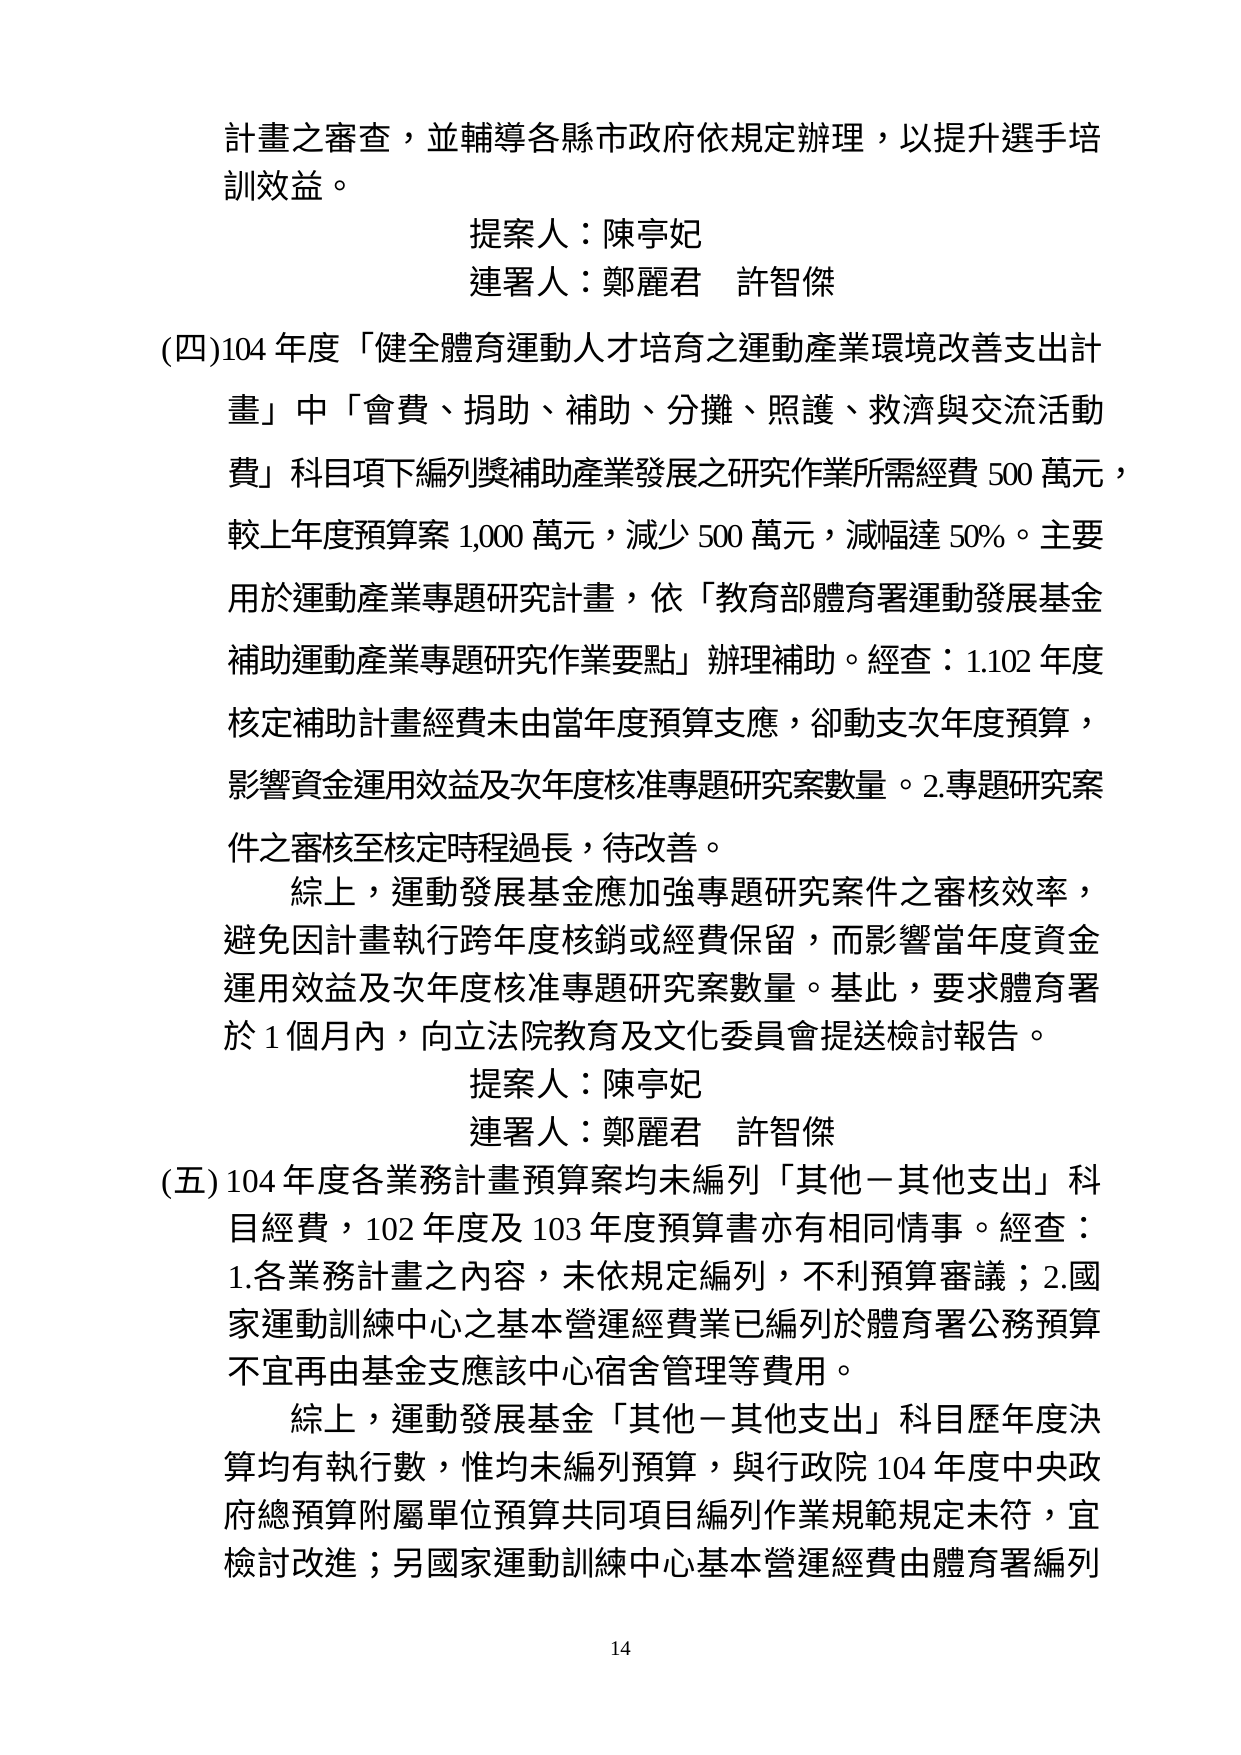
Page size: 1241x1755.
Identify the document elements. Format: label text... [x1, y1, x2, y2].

text 綜上，運動發展基金「其他－其他支出」科目歷年度決算均有執行數，惟均未編列預算，與行政院104年度中央政府總預算附屬單位預算共同項目編列作業規範規定未符，宜檢討改進；另國家運動訓練中心基本營運經費由體育署編列公務預算補助，惟卻又於該基金列支國家運動訓練中心大門警衛、宿舍管理及寢具洗滌、清潔工作委外費等經費，形成基本營運經費分由公務預算及該基金支應之情形，核有欠當，應予改正。基此，要求體育署於公務預算編列相關經費，以使預算編列與運用覈實。 [223, 1393, 1102, 1585]
text 綜上，運動發展基金應加強專題研究案件之審核效率，避免因計畫執行跨年度核銷或經費保留，而影響當年度資金運用效益及次年度核准專題研究案數量。基此，要求體育署於1個月內，向立法院教育及文化委員會提送檢討報告。 [223, 866, 1102, 1058]
text 計畫之審查，並輔導各縣市政府依規定辦理，以提升選手培訓效益。 [223, 112, 1102, 208]
text (五) 104年度各業務計畫預算案均未編列「其他－其他支出」科目經費，102年度及103年度預算書亦有相同情事。經查：1.各業務計畫之內容，未依規定編列，不利預算審議；2.國家運動訓練中心之基本營運經費業已編列於體育署公務預算，不宜再由基金支應該中心宿舍管理等費用。 [161, 1154, 1102, 1393]
text 連署人：鄭麗君 許智傑 [136, 256, 1104, 304]
text 提案人：陳亭妃 [136, 208, 1104, 256]
text (四)104年度「健全體育運動人才培育之運動產業環境改善支出計畫」中「會費、捐助、補助、分攤、照護、救濟與交流活動費」科目項下編列獎補助產業發展之研究作業所需經費500萬元，較上年度預算案1,000萬元，減少500萬元，減幅達50%。主要用於運動產業專題研究計畫，依「教育部體育署運動發展基金補助運動產業專題研究作業要點」辦理補助。經查：1.102年度核定補助計畫經費未由當年度預算支應，卻動支次年度預算，影響資金運用效益及次年度核准專題研究案數量。2.專題研究案件之審核至核定時程過長，待改善。 [161, 304, 1104, 866]
text 連署人：鄭麗君 許智傑 [136, 1106, 1104, 1154]
text 提案人：陳亭妃 [136, 1058, 1104, 1106]
